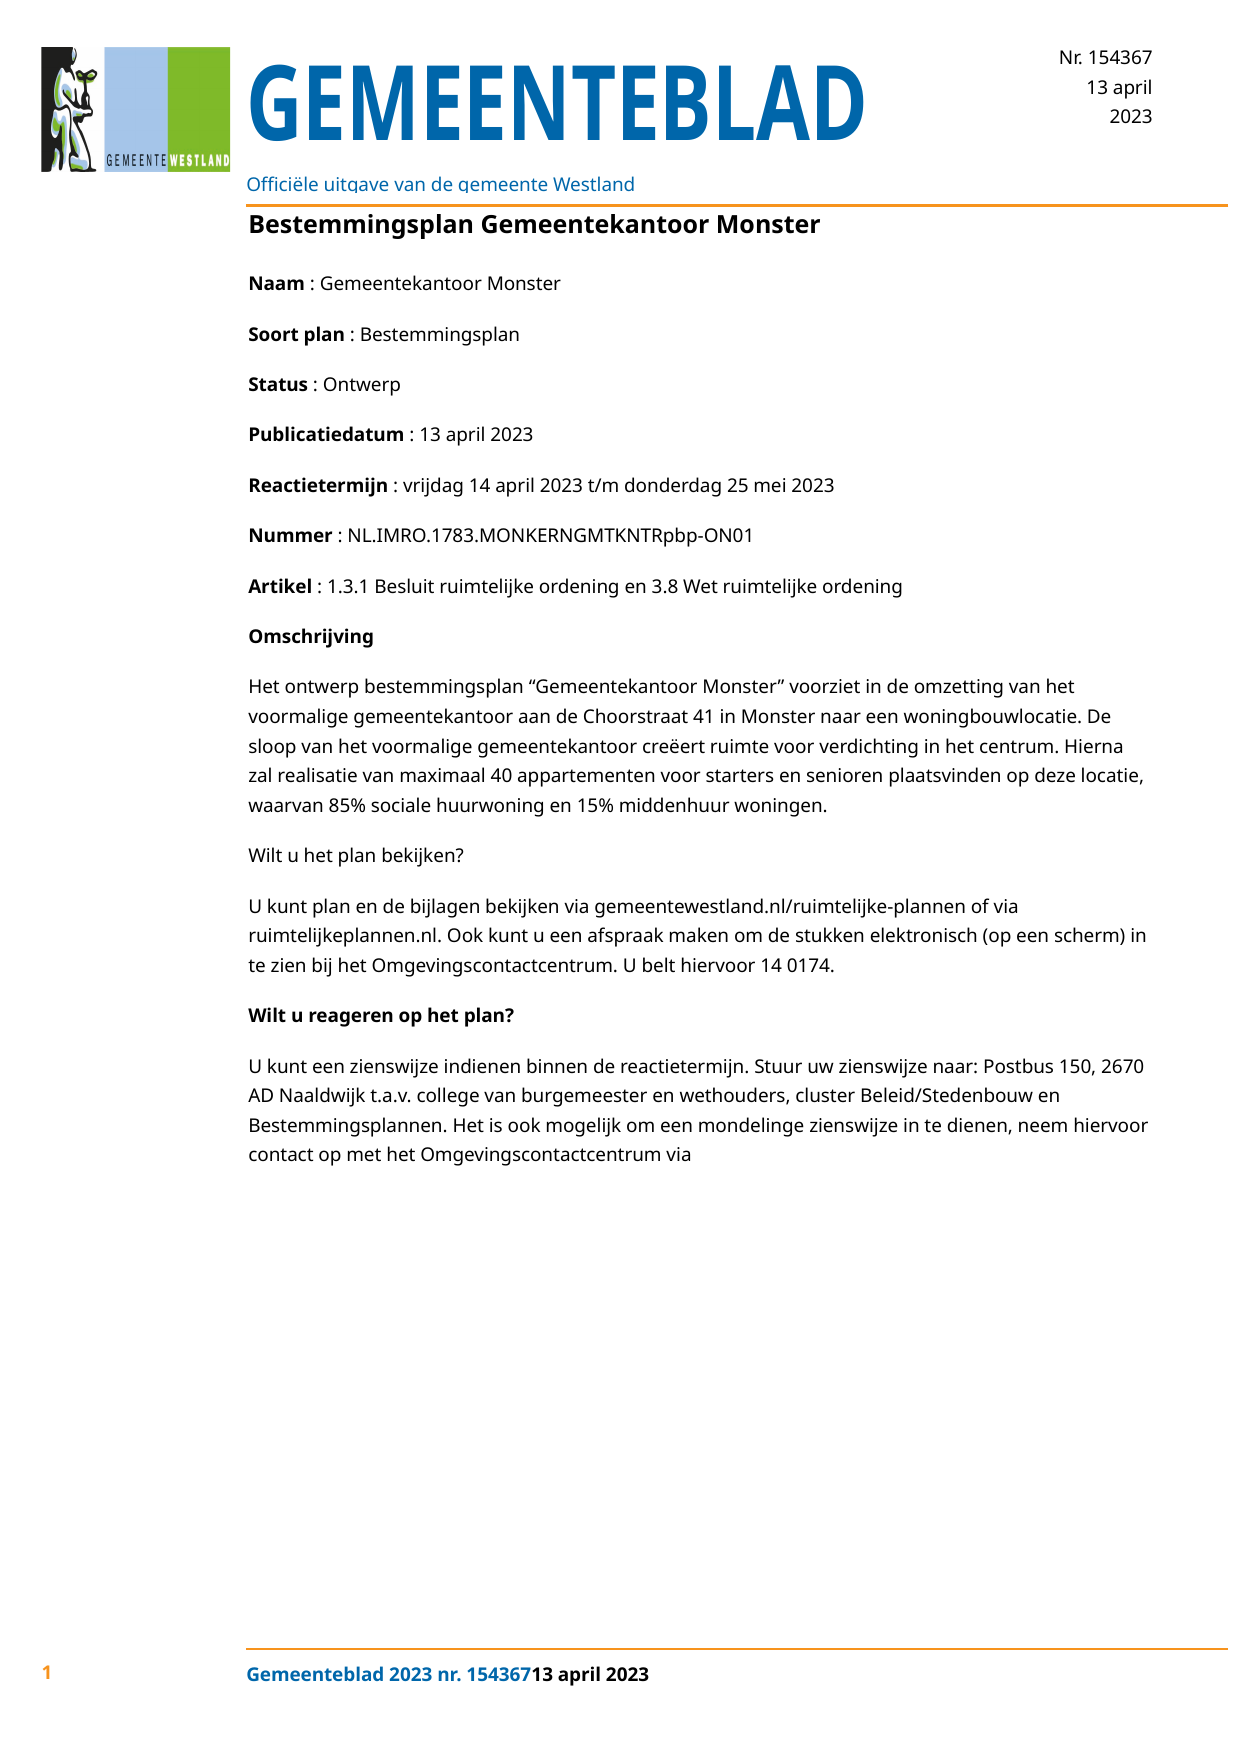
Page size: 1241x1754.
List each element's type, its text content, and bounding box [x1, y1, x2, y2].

text Omschrijving [248, 623, 1152, 649]
text Nummer : NL.IMRO.1783.MONKERNGMTKNTRpbp-ON01 [248, 522, 1152, 548]
text Wilt u reageren op het plan? [248, 1002, 1152, 1028]
text Soort plan : Bestemmingsplan [248, 321, 1152, 346]
text Naam : Gemeentekantoor Monster [248, 270, 1152, 296]
text U kunt plan en de bijlagen bekijken via gemeentewestland.nl/ruimtelijke-plannen of via ruimtelijkeplannen.nl. Ook kunt u een afspraak maken om de stukken elektronisch (op een scherm) in te zien bij het Omgevingscontactcentrum. U belt hiervoor 14 0174. [248, 893, 1152, 978]
text U kunt een zienswijze indienen binnen de reactietermijn. Stuur uw zienswijze naar: Postbus 150, 2670 AD Naaldwijk t.a.v. college van burgemeester en wethouders, cluster Beleid/Stedenbouw en Bestemmingsplannen. Het is ook mogelijk om een mondelinge zienswijze in te dienen, neem hiervoor contact op met het Omgevingscontactcentrum via [248, 1053, 1152, 1167]
text Reactietermijn : vrijdag 14 april 2023 t/m donderdag 25 mei 2023 [248, 472, 1152, 498]
picture [41, 47, 231, 172]
text Artikel : 1.3.1 Besluit ruimtelijke ordening en 3.8 Wet ruimtelijke ordening [248, 573, 1152, 598]
text Status : Ontwerp [248, 371, 1152, 397]
text Bestemmingsplan Gemeentekantoor Monster [248, 207, 1152, 241]
text Wilt u het plan bekijken? [248, 842, 1152, 868]
text Publicatiedatum : 13 april 2023 [248, 422, 1152, 447]
text Het ontwerp bestemmingsplan “Gemeentekantoor Monster” voorziet in de omzetting van het voormalige gemeentekantoor aan de Choorstraat 41 in Monster naar een woningbouwlocatie. De sloop van het voormalige gemeentekantoor creëert ruimte voor verdichting in het centrum. Hierna zal realisatie van maximaal 40 appartementen voor starters en senioren plaatsvinden op deze locatie, waarvan 85% sociale huurwoning en 15% middenhuur woningen. [248, 674, 1152, 818]
